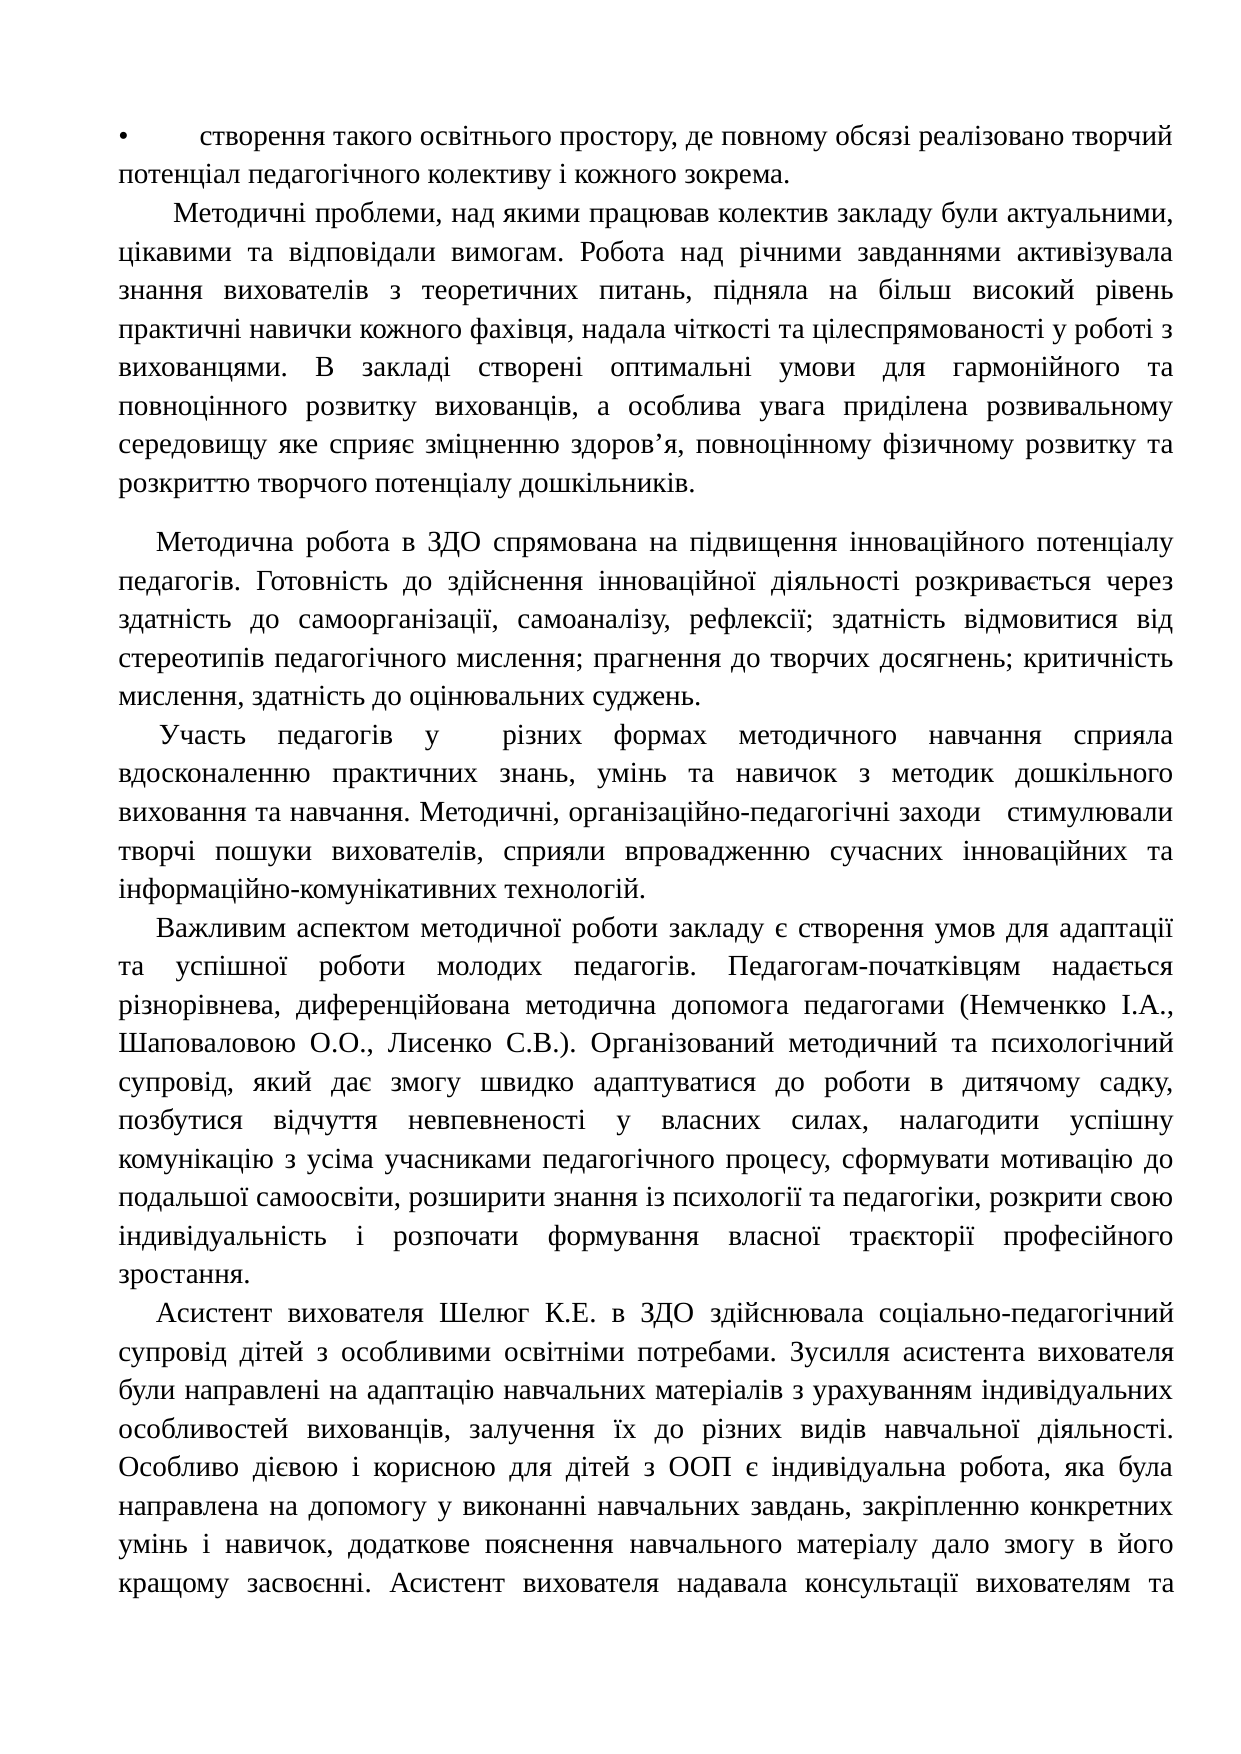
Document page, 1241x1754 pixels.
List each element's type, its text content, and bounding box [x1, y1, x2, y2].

text Асистент вихователя Шелюг К.Е. в ЗДО здійснювала соціально-педагогічний супровід дітей з особливими освітніми потребами. Зусилля асистента вихователя були направлені на адаптацію навчальних матеріалів з урахуванням індивідуальних особливостей вихованців, залучення їх до різних видів навчальної діяльності. Особливо дієвою і корисною для дітей з ООП є індивідуальна робота, яка була направлена на допомогу у виконанні навчальних завдань, закріпленню конкретних умінь і навичок, додаткове пояснення навчального матеріалу дало змогу в його кращому засвоєнні. Асистент вихователя надавала консультації вихователям та [118, 1295, 1174, 1598]
text Методичні проблеми, над якими працював колектив закладу були актуальними, цікавими та відповідали вимогам. Робота над річними завданнями активізувала знання вихователів з теоретичних питань, підняла на більш високий рівень практичні навички кожного фахівця, надала чіткості та цілеспрямованості у роботі з вихованцями. В закладі створені оптимальні умови для гармонійного та повноцінного розвитку вихованців, а особлива увага приділена розвивальному середовищу яке сприяє зміцненню здоров’я, повноцінному фізичному розвитку та розкриттю творчого потенціалу дошкільників. [118, 195, 1174, 498]
text Методична робота в ЗДО спрямована на підвищення інноваційного потенціалу педагогів. Готовність до здійснення інноваційної діяльності розкривається через здатність до самоорганізації, самоаналізу, рефлексії; здатність відмовитися від стереотипів педагогічного мислення; прагнення до творчих досягнень; критичність мислення, здатність до оцінювальних суджень. [118, 524, 1174, 712]
text • створення такого освітнього простору, де повному обсязі реалізовано творчий потенціал педагогічного колективу і кожного зокрема. [118, 118, 1174, 190]
text Важливим аспектом методичної роботи закладу є створення умов для адаптації та успішної роботи молодих педагогів. Педагогам-початківцям надається різнорівнева, диференційована методична допомога педагогами (Немченкко І.А., Шаповаловою О.О., Лисенко С.В.). Організований методичний та психологічний супровід, який дає змогу швидко адаптуватися до роботи в дитячому садку, позбутися відчуття невпевненості у власних силах, налагодити успішну комунікацію з усіма учасниками педагогічного процесу, сформувати мотивацію до подальшої самоосвіти, розширити знання із психології та педагогіки, розкрити свою індивідуальність і розпочати формування власної траєкторії професійного зростання. [118, 910, 1174, 1290]
text Участь педагогів у різних формах методичного навчання сприяла вдосконаленню практичних знань, умінь та навичок з методик дошкільного виховання та навчання. Методичні, організаційно-педагогічні заходи стимулювали творчі пошуки вихователів, сприяли впровадженню сучасних інноваційних та інформаційно-комунікативних технологій. [118, 717, 1174, 905]
